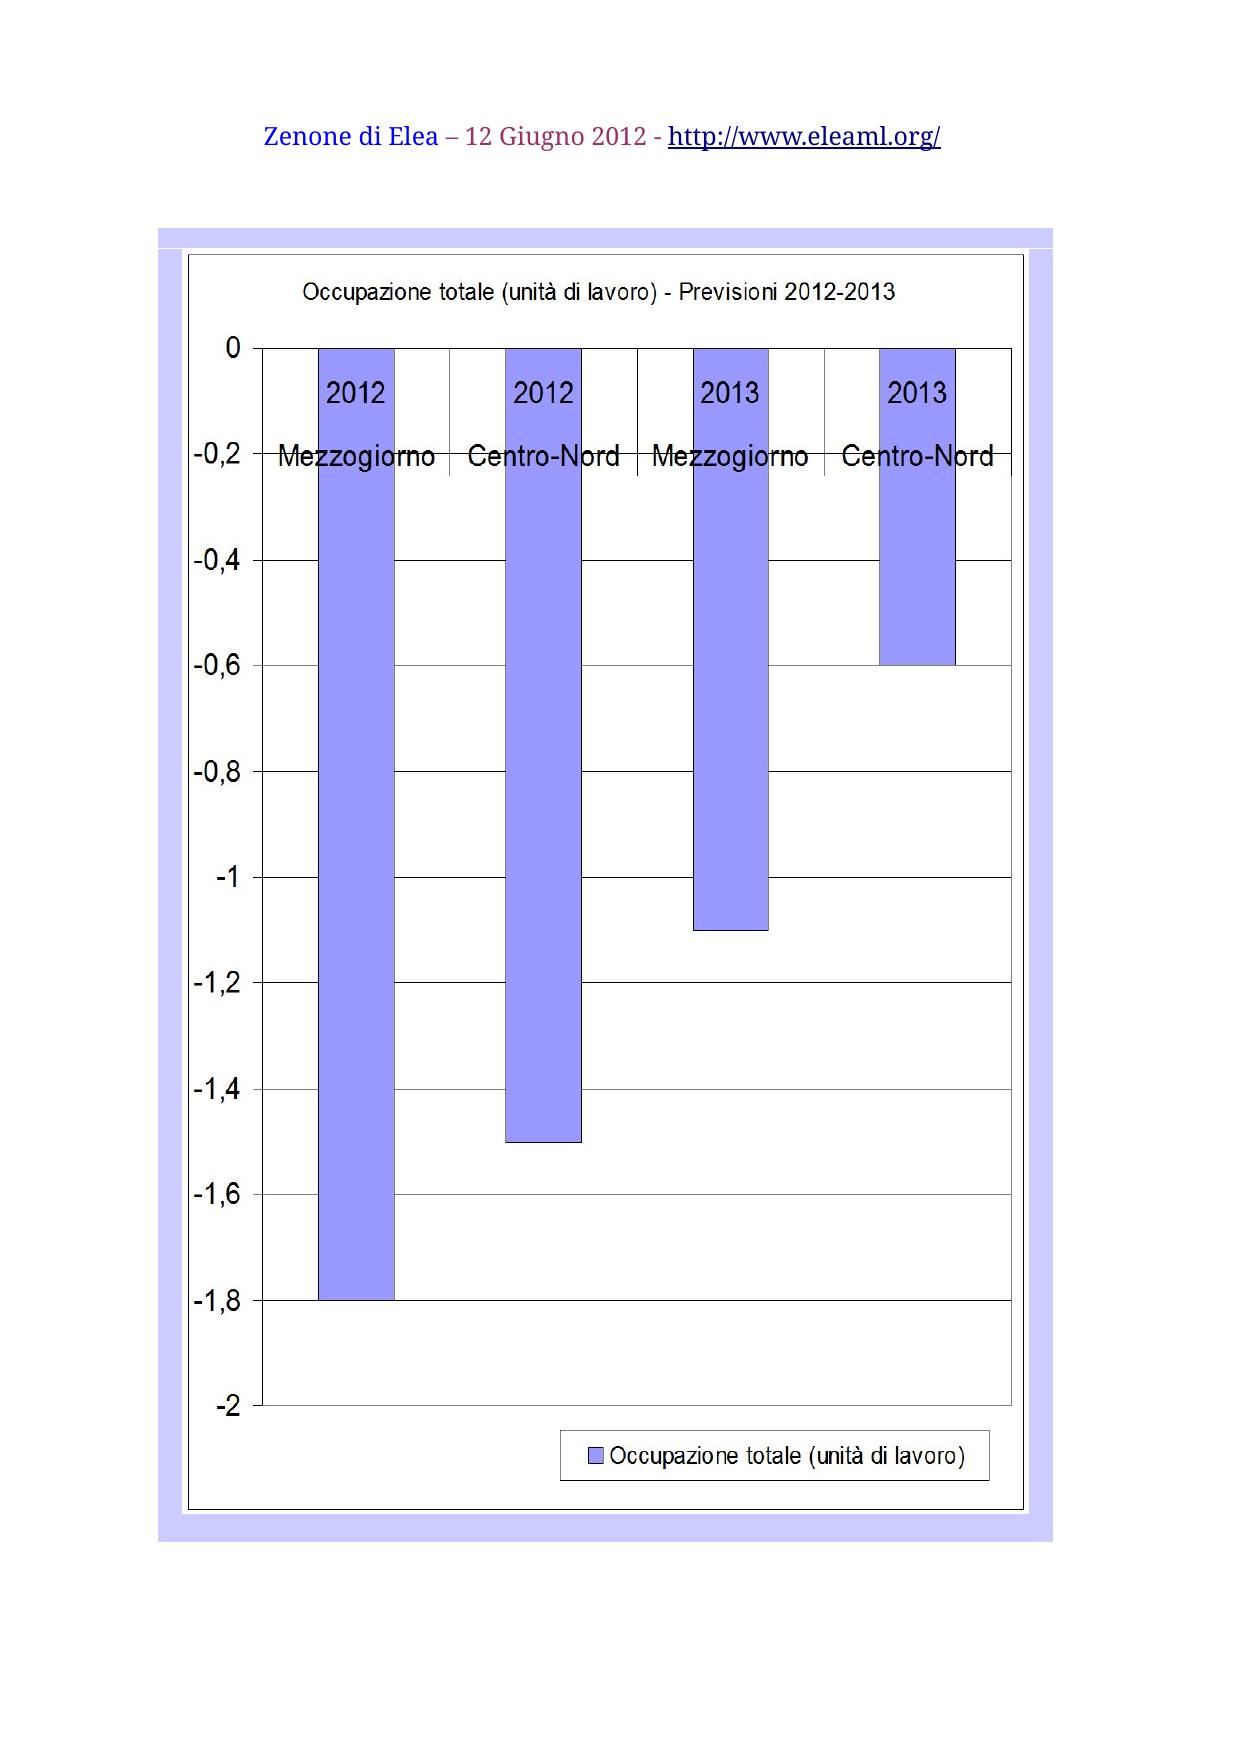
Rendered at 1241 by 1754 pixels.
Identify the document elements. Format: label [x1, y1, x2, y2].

table_header [158, 228, 1053, 248]
table_header [158, 249, 1053, 1542]
picture [182, 248, 1029, 1514]
